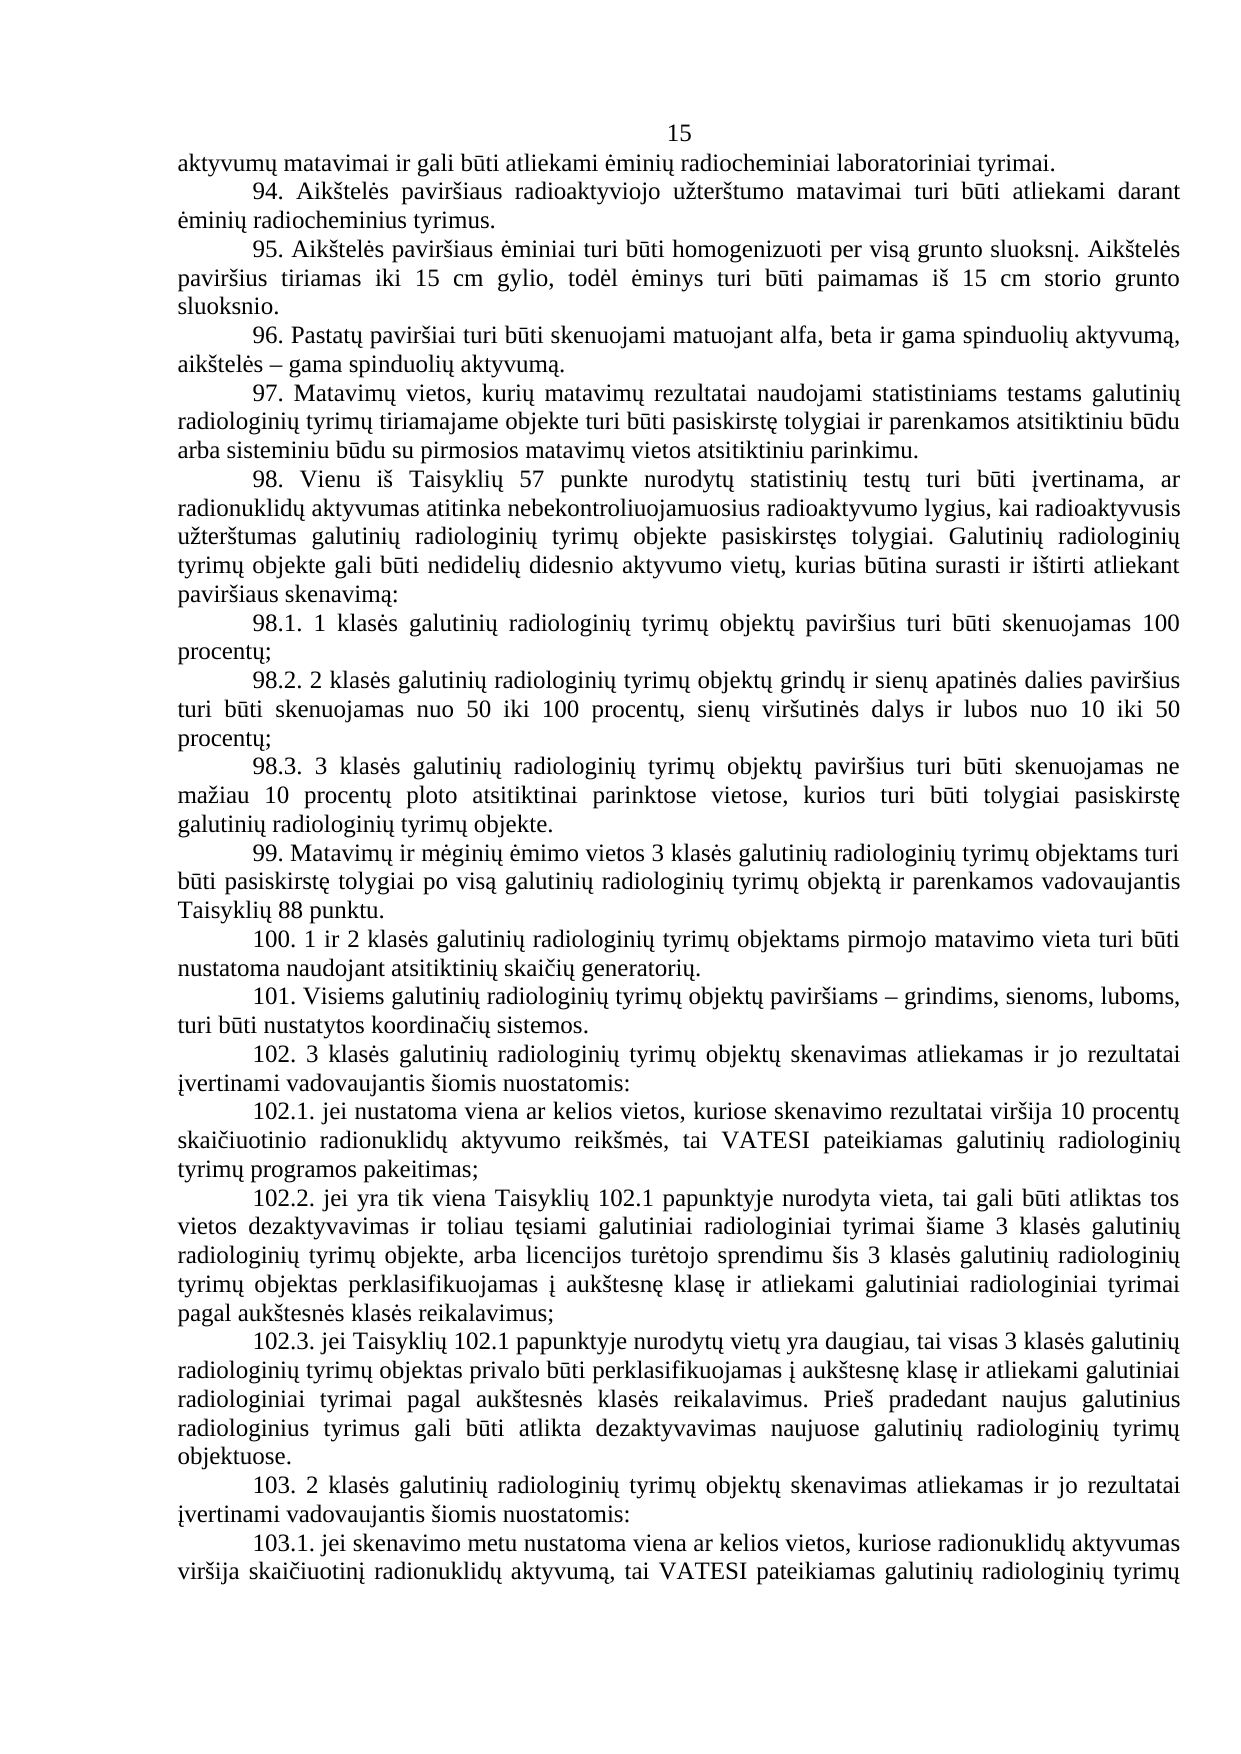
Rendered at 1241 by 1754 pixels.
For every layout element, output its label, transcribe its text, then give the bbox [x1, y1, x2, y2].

text 95. Aikštelės paviršiaus ėminiai turi būti homogenizuoti per visą grunto sluoksnį. Aikštelės paviršius tiriamas iki 15 cm gylio, todėl ėminys turi būti paimamas iš 15 cm storio grunto sluoksnio. [177, 234, 1181, 320]
text 102.3. jei Taisyklių 102.1 papunktyje nurodytų vietų yra daugiau, tai visas 3 klasės galutinių radiologinių tyrimų objektas privalo būti perklasifikuojamas į aukštesnę klasę ir atliekami galutiniai radiologiniai tyrimai pagal aukštesnės klasės reikalavimus. Prieš pradedant naujus galutinius radiologinius tyrimus gali būti atlikta dezaktyvavimas naujuose galutinių radiologinių tyrimų objektuose. [177, 1326, 1181, 1470]
text 98. Vienu iš Taisyklių 57 punkte nurodytų statistinių testų turi būti įvertinama, ar radionuklidų aktyvumas atitinka nebekontroliuojamuosius radioaktyvumo lygius, kai radioaktyvusis užterštumas galutinių radiologinių tyrimų objekte pasiskirstęs tolygiai. Galutinių radiologinių tyrimų objekte gali būti nedidelių didesnio aktyvumo vietų, kurias būtina surasti ir ištirti atliekant paviršiaus skenavimą: [177, 464, 1181, 608]
text 101. Visiems galutinių radiologinių tyrimų objektų paviršiams – grindims, sienoms, luboms, turi būti nustatytos koordinačių sistemos. [177, 981, 1181, 1039]
text 94. Aikštelės paviršiaus radioaktyviojo užterštumo matavimai turi būti atliekami darant ėminių radiocheminius tyrimus. [177, 176, 1181, 234]
text 100. 1 ir 2 klasės galutinių radiologinių tyrimų objektams pirmojo matavimo vieta turi būti nustatoma naudojant atsitiktinių skaičių generatorių. [177, 924, 1181, 981]
text 102.2. jei yra tik viena Taisyklių 102.1 papunktyje nurodyta vieta, tai gali būti atliktas tos vietos dezaktyvavimas ir toliau tęsiami galutiniai radiologiniai tyrimai šiame 3 klasės galutinių radiologinių tyrimų objekte, arba licencijos turėtojo sprendimu šis 3 klasės galutinių radiologinių tyrimų objektas perklasifikuojamas į aukštesnę klasę ir atliekami galutiniai radiologiniai tyrimai pagal aukštesnės klasės reikalavimus; [177, 1183, 1181, 1326]
text 99. Matavimų ir mėginių ėmimo vietos 3 klasės galutinių radiologinių tyrimų objektams turi būti pasiskirstę tolygiai po visą galutinių radiologinių tyrimų objektą ir parenkamos vadovaujantis Taisyklių 88 punktu. [177, 838, 1181, 924]
text 103.1. jei skenavimo metu nustatoma viena ar kelios vietos, kuriose radionuklidų aktyvumas viršija skaičiuotinį radionuklidų aktyvumą, tai VATESI pateikiamas galutinių radiologinių tyrimų [177, 1528, 1181, 1585]
text 103. 2 klasės galutinių radiologinių tyrimų objektų skenavimas atliekamas ir jo rezultatai įvertinami vadovaujantis šiomis nuostatomis: [177, 1470, 1181, 1528]
text 96. Pastatų paviršiai turi būti skenuojami matuojant alfa, beta ir gama spinduolių aktyvumą, aikštelės – gama spinduolių aktyvumą. [177, 320, 1181, 378]
text 98.2. 2 klasės galutinių radiologinių tyrimų objektų grindų ir sienų apatinės dalies paviršius turi būti skenuojamas nuo 50 iki 100 procentų, sienų viršutinės dalys ir lubos nuo 10 iki 50 procentų; [177, 665, 1181, 751]
text aktyvumų matavimai ir gali būti atliekami ėminių radiocheminiai laboratoriniai tyrimai. [177, 148, 1181, 176]
text 98.1. 1 klasės galutinių radiologinių tyrimų objektų paviršius turi būti skenuojamas 100 procentų; [177, 608, 1181, 665]
text 102.1. jei nustatoma viena ar kelios vietos, kuriose skenavimo rezultatai viršija 10 procentų skaičiuotinio radionuklidų aktyvumo reikšmės, tai VATESI pateikiamas galutinių radiologinių tyrimų programos pakeitimas; [177, 1096, 1181, 1183]
text 102. 3 klasės galutinių radiologinių tyrimų objektų skenavimas atliekamas ir jo rezultatai įvertinami vadovaujantis šiomis nuostatomis: [177, 1039, 1181, 1096]
text 98.3. 3 klasės galutinių radiologinių tyrimų objektų paviršius turi būti skenuojamas ne mažiau 10 procentų ploto atsitiktinai parinktose vietose, kurios turi būti tolygiai pasiskirstę galutinių radiologinių tyrimų objekte. [177, 751, 1181, 838]
text 97. Matavimų vietos, kurių matavimų rezultatai naudojami statistiniams testams galutinių radiologinių tyrimų tiriamajame objekte turi būti pasiskirstę tolygiai ir parenkamos atsitiktiniu būdu arba sisteminiu būdu su pirmosios matavimų vietos atsitiktiniu parinkimu. [177, 378, 1181, 464]
